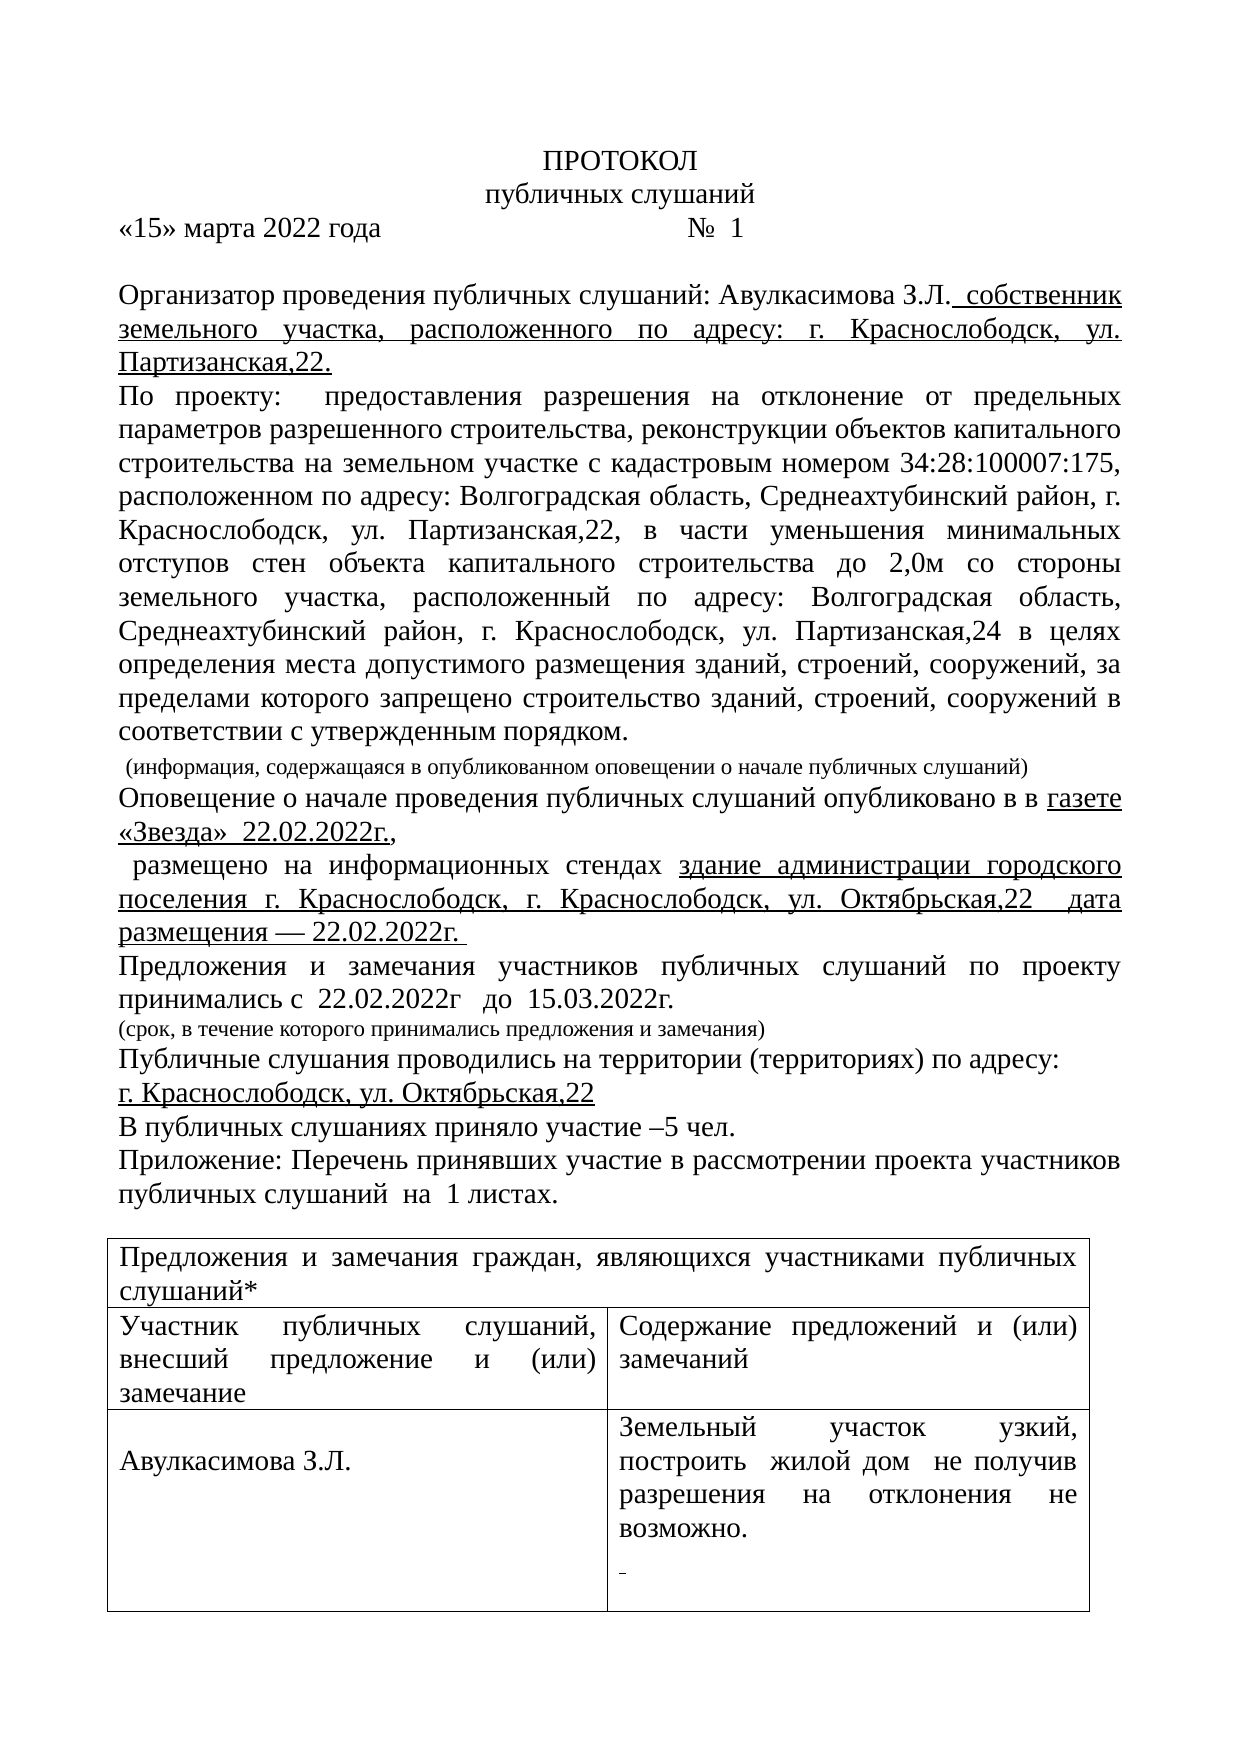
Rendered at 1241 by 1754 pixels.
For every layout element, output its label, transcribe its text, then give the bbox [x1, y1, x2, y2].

table_cell Участник публичных слушаний, внесший предложение и (или) замечание [108, 1308, 607, 1408]
text (срок, в течение которого принимались предложения и замечания) [118, 1015, 1122, 1042]
text Приложение: Перечень принявших участие в рассмотрении проекта участников публичных слушаний на 1 листах. [118, 1142, 1122, 1209]
text «15» марта 2022 года № 1 [118, 210, 1122, 244]
text По проекту: предоставления разрешения на отклонение от предельных параметров разрешенного строительства, реконструкции объектов капитального строительства на земельном участке с кадастровым номером 34:28:100007:175, расположенном по адресу: Волгоградская область, Среднеахтубинский район, г. Краснослободск, ул. Партизанская,22, в части уменьшения минимальных отступов стен объекта капитального строительства до 2,0м со стороны земельного участка, расположенный по адресу: Волгоградская область, Среднеахтубинский район, г. Краснослободск, ул. Партизанская,24 в целях определения места допустимого размещения зданий, строений, сооружений, за пределами которого запрещено строительство зданий, строений, сооружений в соответствии с утвержденным порядком. [118, 378, 1122, 747]
text размещено на информационных стендах здание администрации городского поселения г. Краснослободск, г. Краснослободск, ул. Октябрьская,22 дата [118, 847, 1122, 910]
table_cell Земельный участок узкий, построить жилой дом не получив разрешения на отклонения не возможно. [608, 1410, 1089, 1611]
text (информация, содержащаяся в опубликованном оповещении о начале публичных слушаний) [118, 747, 1122, 780]
text Оповещение о начале проведения публичных слушаний опубликовано в в газете «Звезда» 22.02.2022г., [118, 780, 1122, 847]
text публичных слушаний [118, 177, 1122, 210]
text Партизанская,22. [118, 341, 1122, 378]
text Публичные слушания проводились на территории (территориях) по адресу: [118, 1042, 1122, 1075]
table_header Предложения и замечания граждан, являющихся участниками публичных слушаний* [108, 1239, 1089, 1307]
text В публичных слушаниях приняло участие –5 чел. [118, 1109, 1122, 1142]
table_cell Авулкасимова З.Л. [108, 1410, 607, 1611]
text Организатор проведения публичных слушаний: Авулкасимова З.Л. собственник земельного участка, расположенного по адресу: г. Краснослободск, ул. [118, 277, 1122, 340]
text ПРОТОКОЛ [118, 143, 1122, 177]
text Предложения и замечания участников публичных слушаний по проекту принимались с 22.02.2022г до 15.03.2022г. [118, 948, 1122, 1015]
table_cell Содержание предложений и (или) замечаний [608, 1308, 1089, 1408]
text размещения — 22.02.2022г. [118, 912, 1122, 948]
text г. Краснослободск, ул. Октябрьская,22 [118, 1075, 1122, 1109]
